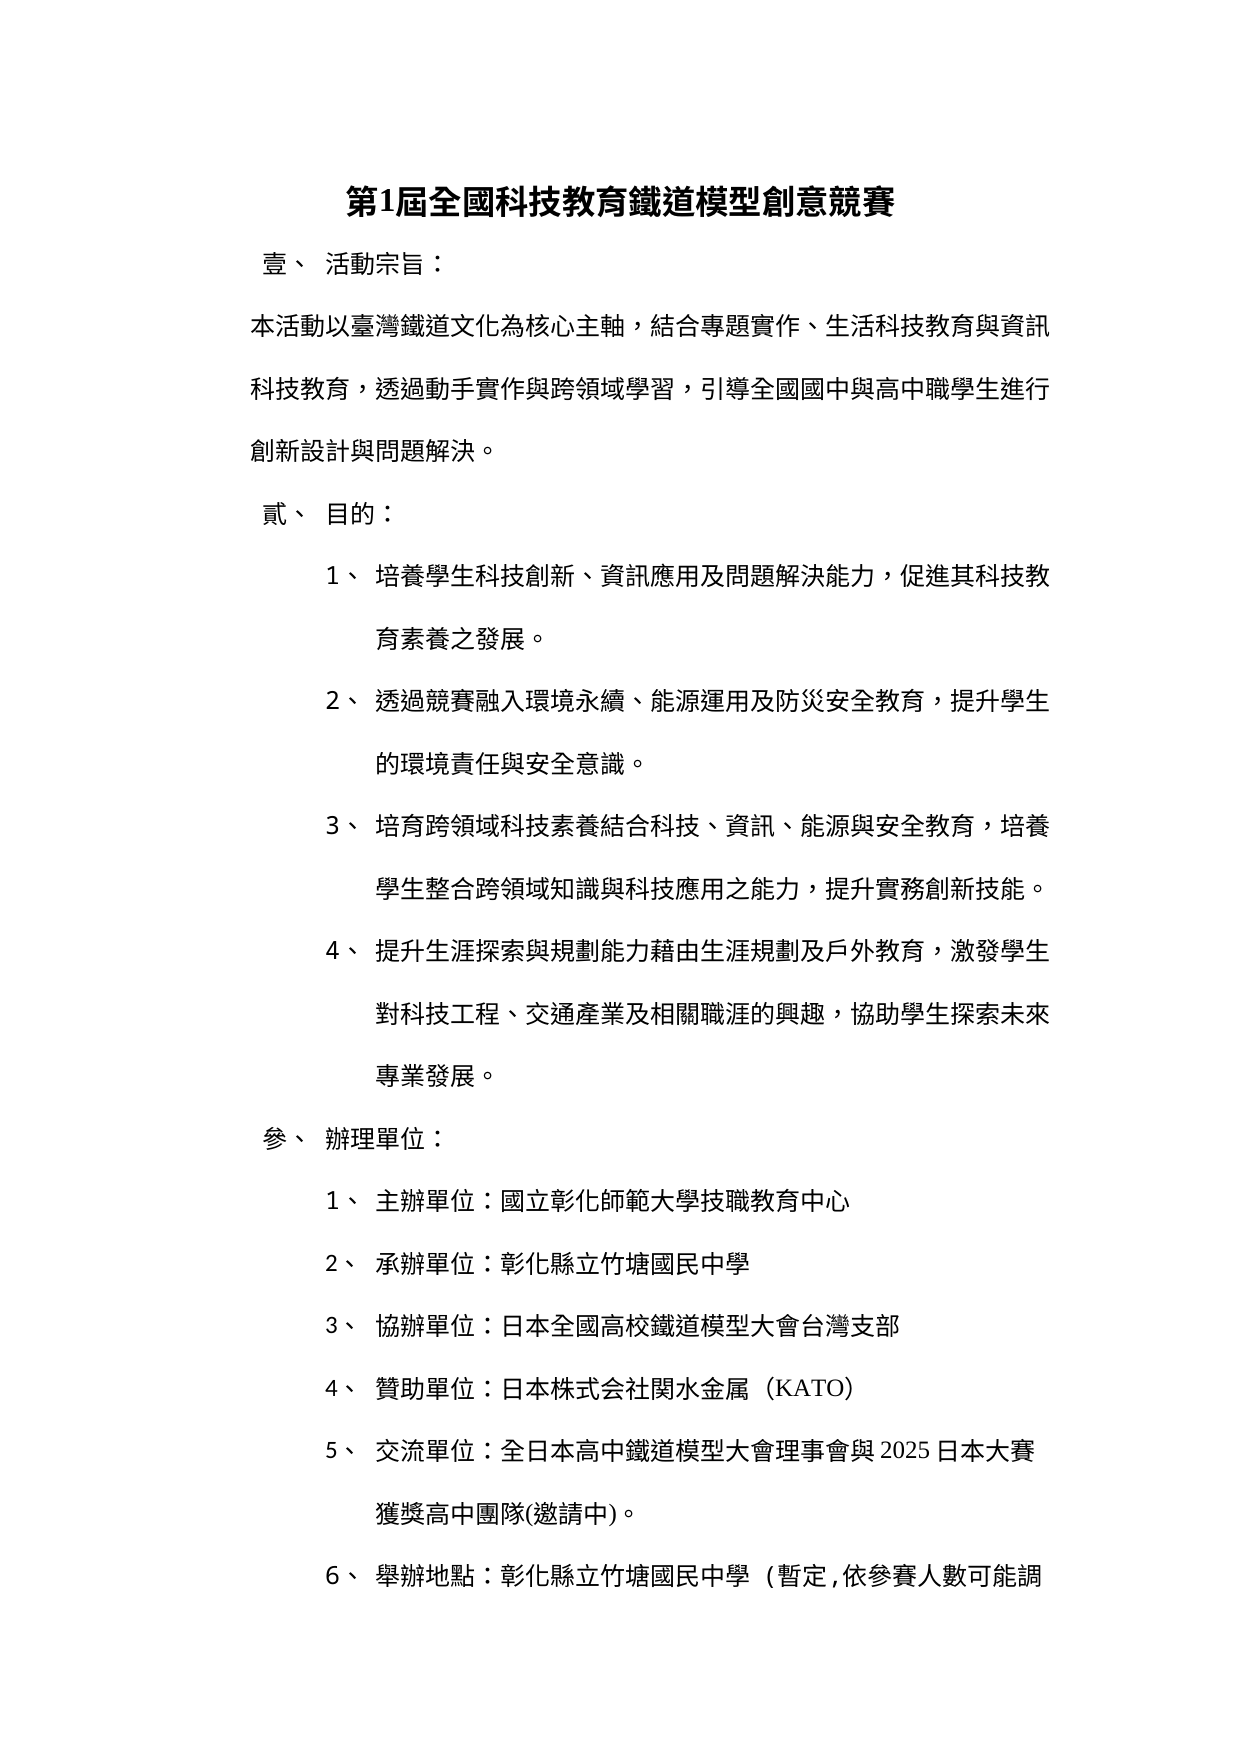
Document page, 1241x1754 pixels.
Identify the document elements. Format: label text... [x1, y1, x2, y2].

list 培養學生科技創新、資訊應用及問題解決能力，促進其科技教育素養之發展。 [325, 533, 1053, 658]
list 目的： [262, 471, 1053, 533]
list 贊助單位：日本株式会社関水金属（KATO） [325, 1346, 1053, 1408]
list 培育跨領域科技素養結合科技、資訊、能源與安全教育，培養學生整合跨領域知識與科技應用之能力，提升實務創新技能。 [325, 783, 1053, 908]
list 承辦單位：彰化縣立竹塘國民中學 [325, 1221, 1053, 1283]
list 主辦單位：國立彰化師範大學技職教育中心 [325, 1158, 1053, 1221]
list 辦理單位： [262, 1096, 1053, 1158]
list 協辦單位：日本全國高校鐵道模型大會台灣支部 [325, 1283, 1053, 1346]
text 第1屆全國科技教育鐵道模型創意競賽 [187, 158, 1053, 221]
list 活動宗旨： [262, 221, 1053, 283]
list 舉辦地點：彰化縣立竹塘國民中學 (暫定,依參賽人數可能調整) [325, 1533, 1053, 1596]
list 透過競賽融入環境永續、能源運用及防災安全教育，提升學生的環境責任與安全意識。 [325, 658, 1053, 783]
list 交流單位：全日本高中鐵道模型大會理事會與2025日本大賽獲獎高中團隊(邀請中)。 [325, 1408, 1053, 1533]
text 本活動以臺灣鐵道文化為核心主軸，結合專題實作、生活科技教育與資訊科技教育，透過動手實作與跨領域學習，引導全國國中與高中職學生進行創新設計與問題解決。 [250, 283, 1053, 471]
list 提升生涯探索與規劃能力藉由生涯規劃及戶外教育，激發學生對科技工程、交通產業及相關職涯的興趣，協助學生探索未來專業發展。 [325, 908, 1053, 1096]
